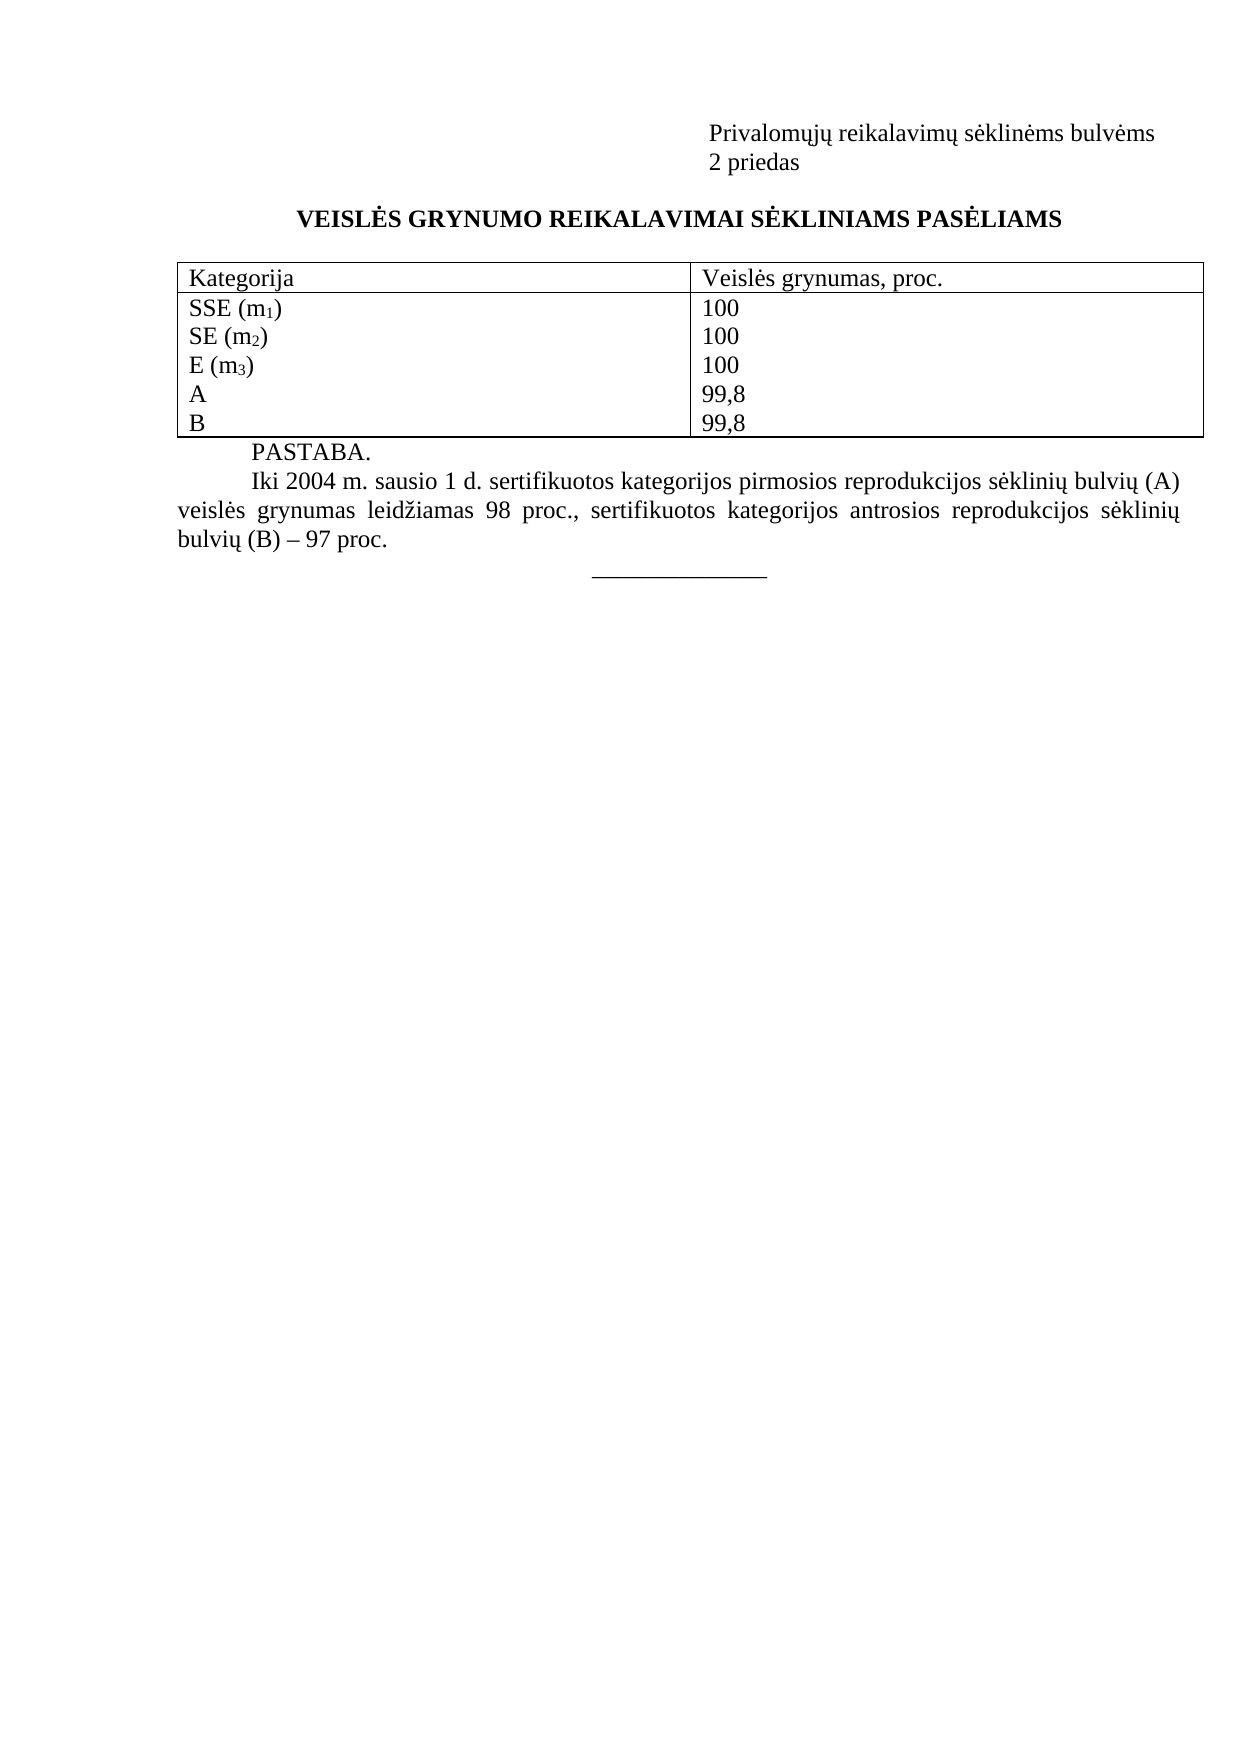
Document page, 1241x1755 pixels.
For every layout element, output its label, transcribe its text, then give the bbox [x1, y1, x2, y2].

table_cell 99,8 [691, 408, 1203, 436]
table_cell 100 [691, 350, 1203, 379]
text 2 priedas [177, 147, 1181, 176]
table_header Veislės grynumas, proc. [691, 263, 1203, 292]
text Privalomųjų reikalavimų sėklinėms bulvėms [709, 118, 1181, 147]
table_cell SSE (m1) [178, 293, 690, 321]
text ______________ [177, 552, 1181, 581]
table_cell 100 [691, 321, 1203, 350]
table_cell B [178, 408, 690, 436]
text PASTABA. [177, 438, 1181, 466]
text VEISLĖS GRYNUMO REIKALAVIMAI SĖKLINIAMS PASĖLIAMS [177, 204, 1181, 233]
table_header Kategorija [178, 263, 690, 292]
table_cell A [178, 379, 690, 408]
table_cell 100 [691, 293, 1203, 321]
text Iki 2004 m. sausio 1 d. sertifikuotos kategorijos pirmosios reprodukcijos sėklinių bulvių (A) veislės grynumas leidžiamas 98 proc., sertifikuotos kategorijos antrosios reprodukcijos sėklinių bulvių (B) – 97 proc. [177, 466, 1181, 552]
table_cell E (m3) [178, 350, 690, 379]
table_cell SE (m2) [178, 321, 690, 350]
table_cell 99,8 [691, 379, 1203, 408]
